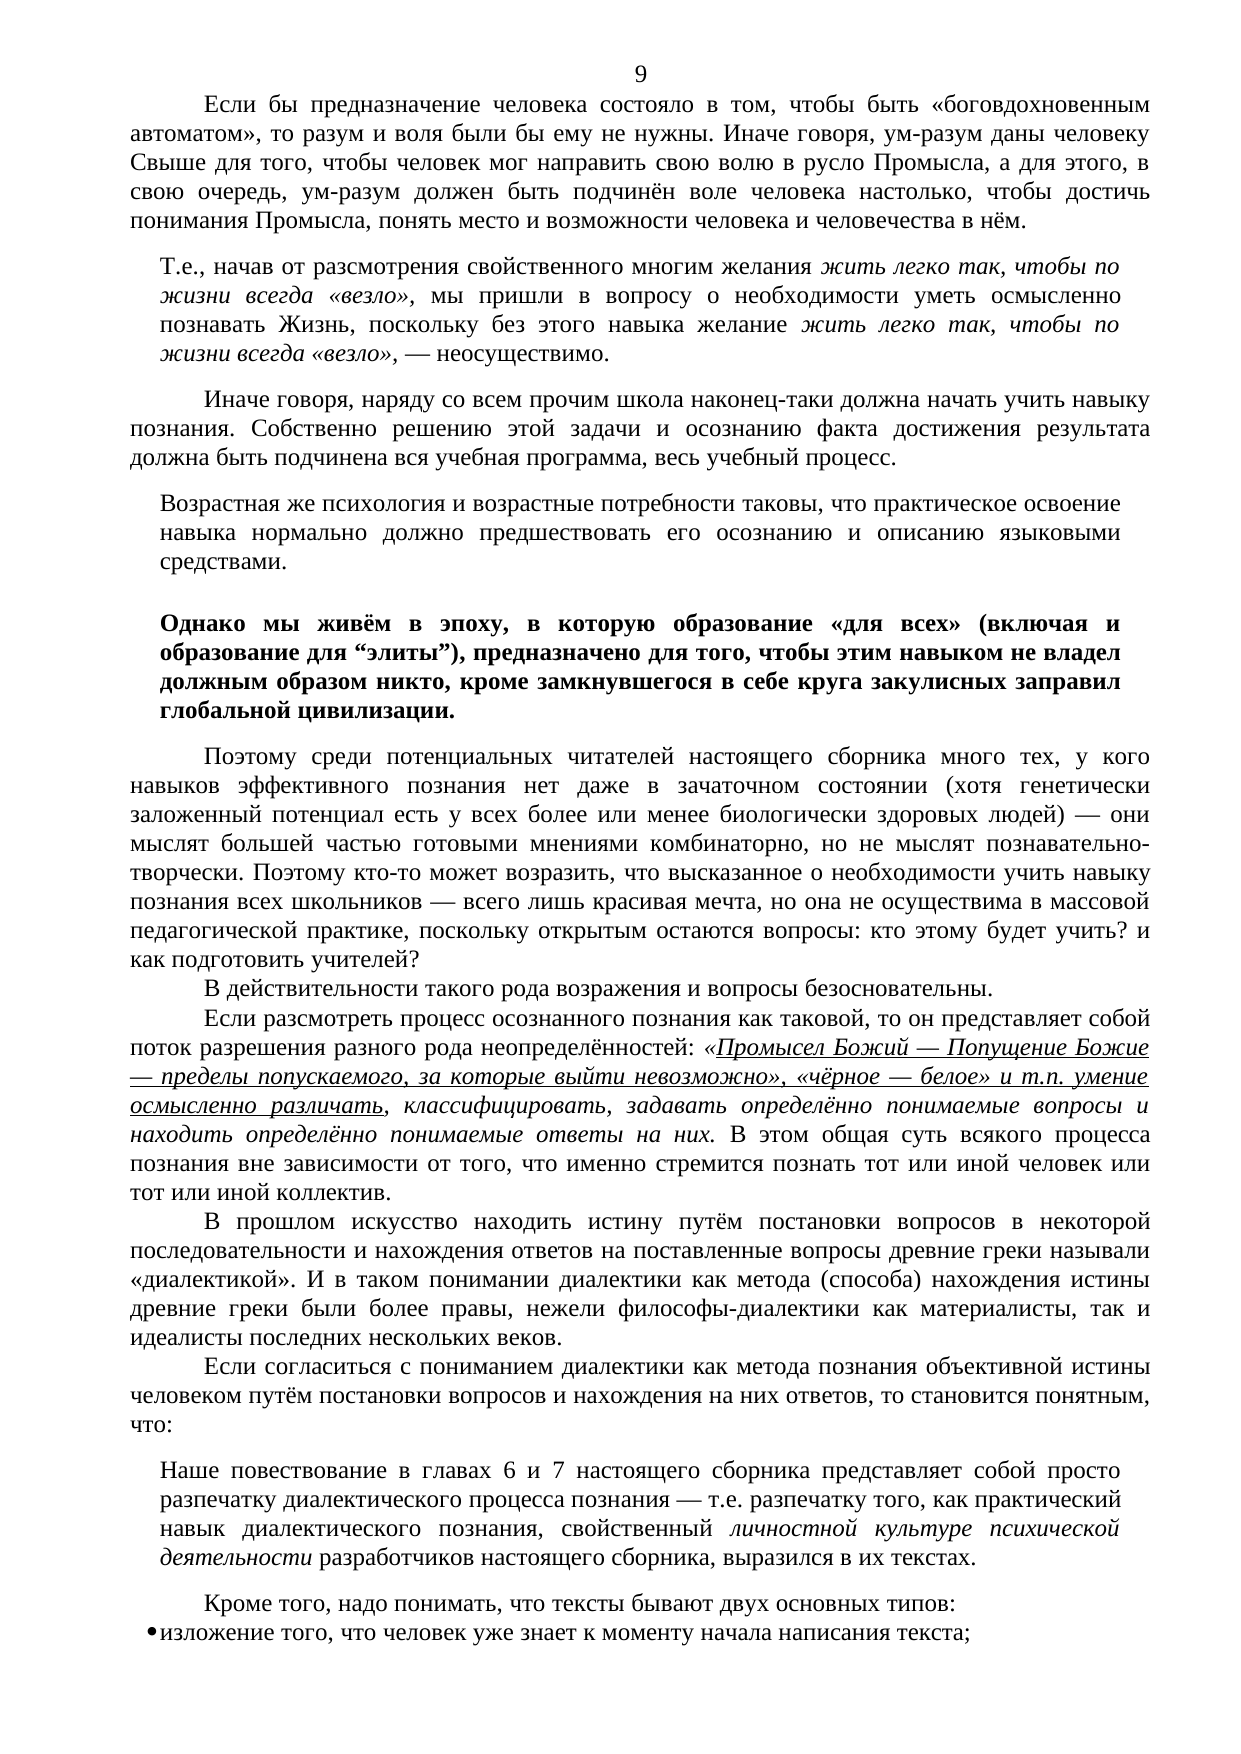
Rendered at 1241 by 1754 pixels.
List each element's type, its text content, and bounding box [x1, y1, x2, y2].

text Кроме того, надо понимать, что тексты бывают двух основных типов: [130, 1588, 1152, 1617]
text Иначе говоря, наряду со всем прочим школа наконец-таки должна начать учить навыку познания. Собственно решению этой задачи и осознанию факта достижения результата должна быть подчинена вся учебная программа, весь учебный процесс. [130, 383, 1152, 471]
text Т.е., начав от разсмотрения свойственного многим желания жить легко так, чтобы по жизни всегда «везло», мы пришли в вопросу о необходимости уметь осмысленно познавать Жизнь, поскольку без этого навыка желание жить легко так, чтобы по жизни всегда «везло», — неосуществимо. [159, 251, 1122, 367]
text В действительности такого рода возражения и вопросы безосновательны. [130, 973, 1152, 1002]
text Возрастная же психология и возрастные потребности таковы, что практическое освоение навыка нормально должно предшествовать его осознанию и описанию языковыми средствами. [159, 487, 1122, 574]
text Поэтому среди потенциальных читателей настоящего сборника много тех, у кого навыков эффективного познания нет даже в зачаточном состоянии (хотя генетически заложенный потенциал есть у всех более или менее биологически здоровых людей) — они мыслят большей частью готовыми мнениями комбинаторно, но не мыслят познавательно-творчески. Поэтому кто-то может возразить, что высказанное о необходимости учить навыку познания всех школьников — всего лишь красивая мечта, но она не осуществима в массовой педагогической практике, поскольку открытым остаются вопросы: кто этому будет учить? и как подготовить учителей? [130, 741, 1152, 973]
text Наше повествование в главах 6 и 7 настоящего сборника представляет собой просто разпечатку диалектического процесса познания — т.е. разпечатку того, как практический навык диалектического познания, свойственный личностной культуре психической деятельности разработчиков настоящего сборника, выразился в их текстах. [159, 1455, 1122, 1571]
text Если разсмотреть процесс осознанного познания как таковой, то он представляет собой поток разрешения разного рода неопределённостей: «Промысел Божий — Попущение Божие — пределы попускаемого, за которые выйти невозможно», «чёрное — белое» и т.п. умение осмысленно различать, классифицировать, задавать определённо понимаемые вопросы и находить определённо понимаемые ответы на них. В этом общая суть всякого процесса познания вне зависимости от того, что именно стремится познать тот или иной человек или тот или иной коллектив. [130, 1002, 1152, 1206]
text В прошлом искусство находить истину путём постановки вопросов в некоторой последовательности и нахождения ответов на поставленные вопросы древние греки называли «диалектикой». И в таком понимании диалектики как метода (способа) нахождения истины древние греки были более правы, нежели философы-диалектики как материалисты, так и идеалисты последних нескольких веков. [130, 1206, 1152, 1351]
text Если согласиться с пониманием диалектики как метода познания объективной истины человеком путём постановки вопросов и нахождения на них ответов, то становится понятным, что: [130, 1351, 1152, 1438]
list изложение того, что человек уже знает к моменту начала написания текста; [148, 1617, 1152, 1646]
text Однако мы живём в эпоху, в которую образование «для всех» (включая и образование для “элиты”), предназначено для того, чтобы этим навыком не владел должным образом никто, кроме замкнувшегося в себе круга закулисных заправил глобальной цивилизации. [159, 608, 1122, 724]
text Если бы предназначение человека состояло в том, чтобы быть «боговдохновенным автоматом», то разум и воля были бы ему не нужны. Иначе говоря, ум-разум даны человеку Свыше для того, чтобы человек мог направить свою волю в русло Промысла, а для этого, в свою очередь, ум-разум должен быть подчинён воле человека настолько, чтобы достичь понимания Промысла, понять место и возможности человека и человечества в нём. [130, 89, 1152, 234]
